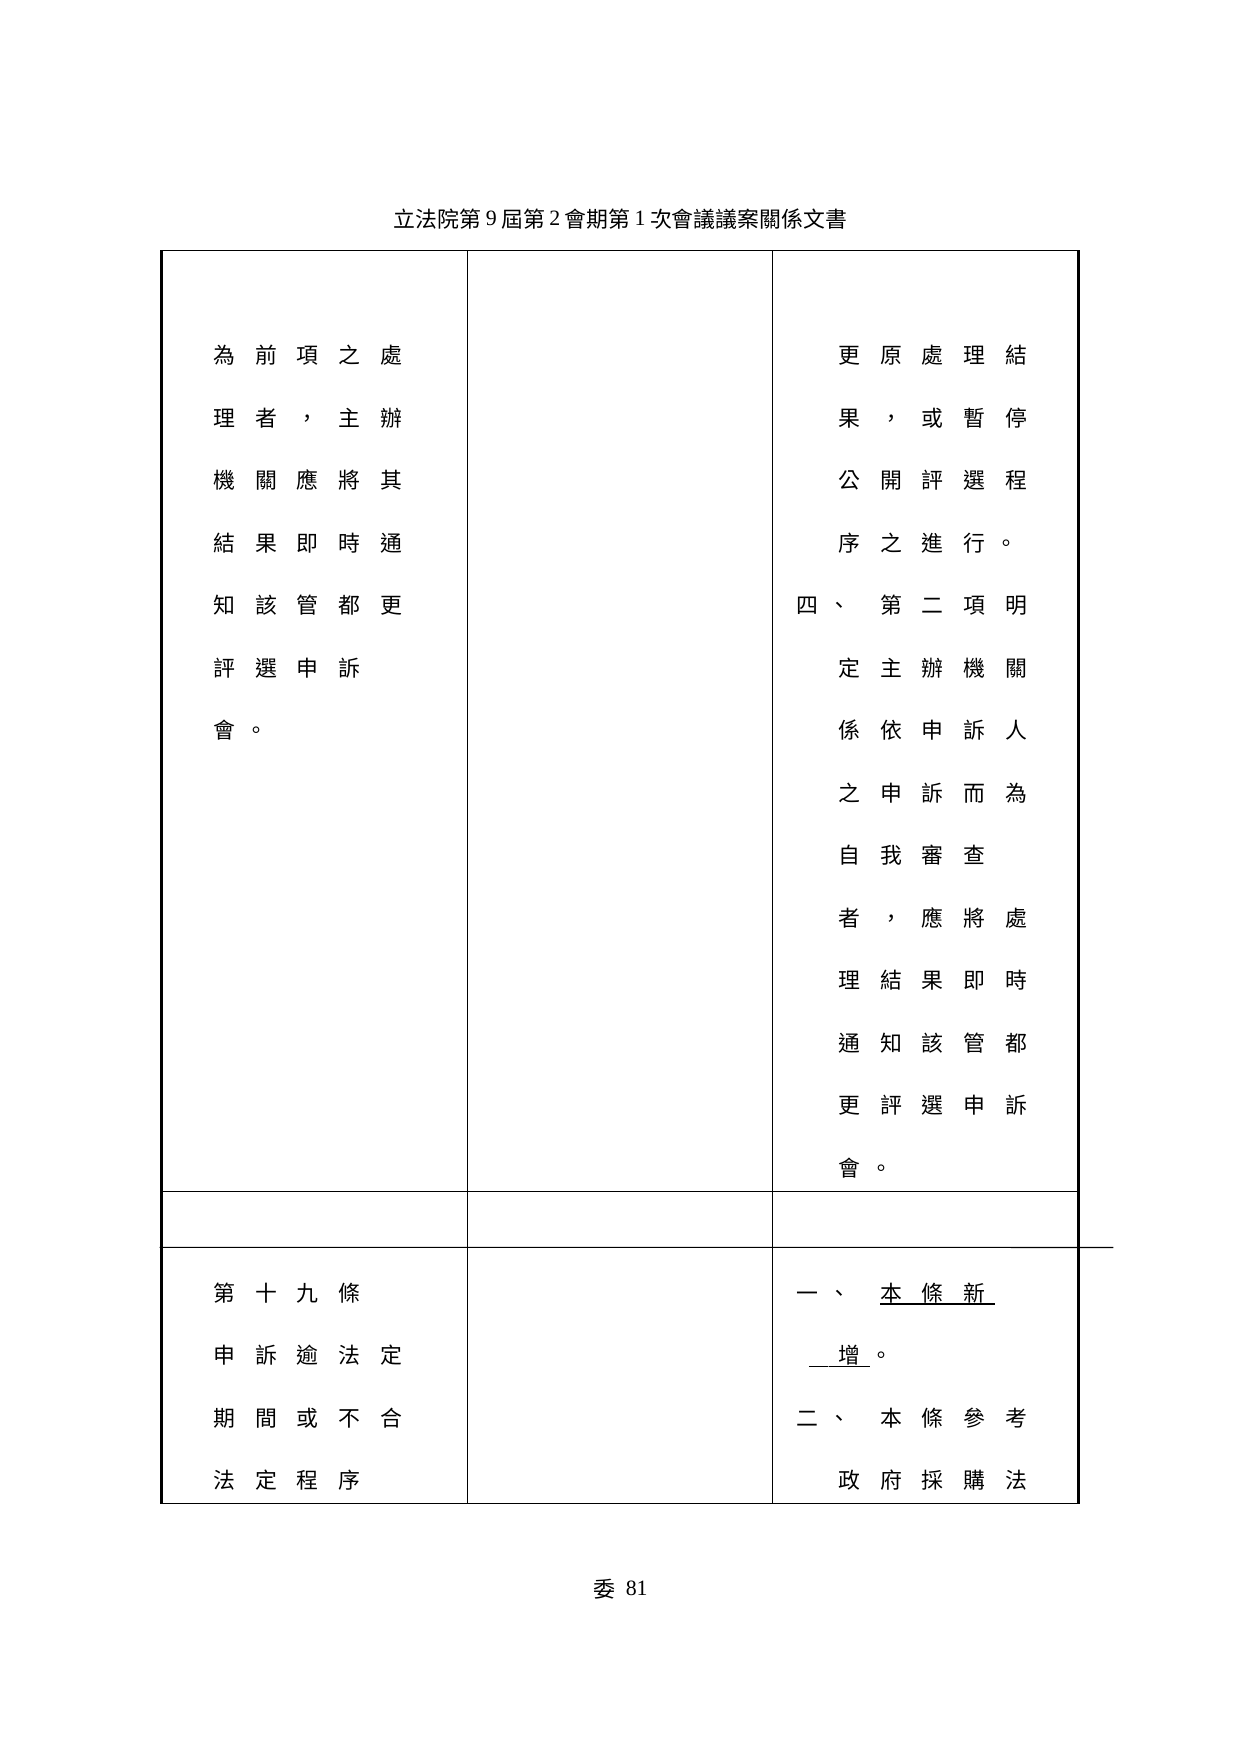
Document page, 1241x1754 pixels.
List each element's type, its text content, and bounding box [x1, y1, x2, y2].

table_cell 更原處理結果，或暫停公開評選程序之進行。 四、第二項明定主辦機關係依申訴人之申訴而為自我審查者，應將處理結果即時通知該管都更評選申訴會。 [773, 251, 1077, 1191]
table_cell 為前項之處理者，主辦機關應將其結果即時通知該管都更評選申訴會。 [163, 251, 467, 1191]
table_cell [468, 1248, 772, 1503]
table_cell 一、本條新增。 二、本條參考政府採購法 [773, 1248, 1077, 1503]
table_cell [773, 1192, 1077, 1246]
table_cell 第十九條 申訴逾法定期間或不合法定程序 [163, 1248, 467, 1503]
table_cell [468, 251, 772, 1191]
table_cell [163, 1192, 467, 1246]
table_cell [468, 1192, 772, 1246]
